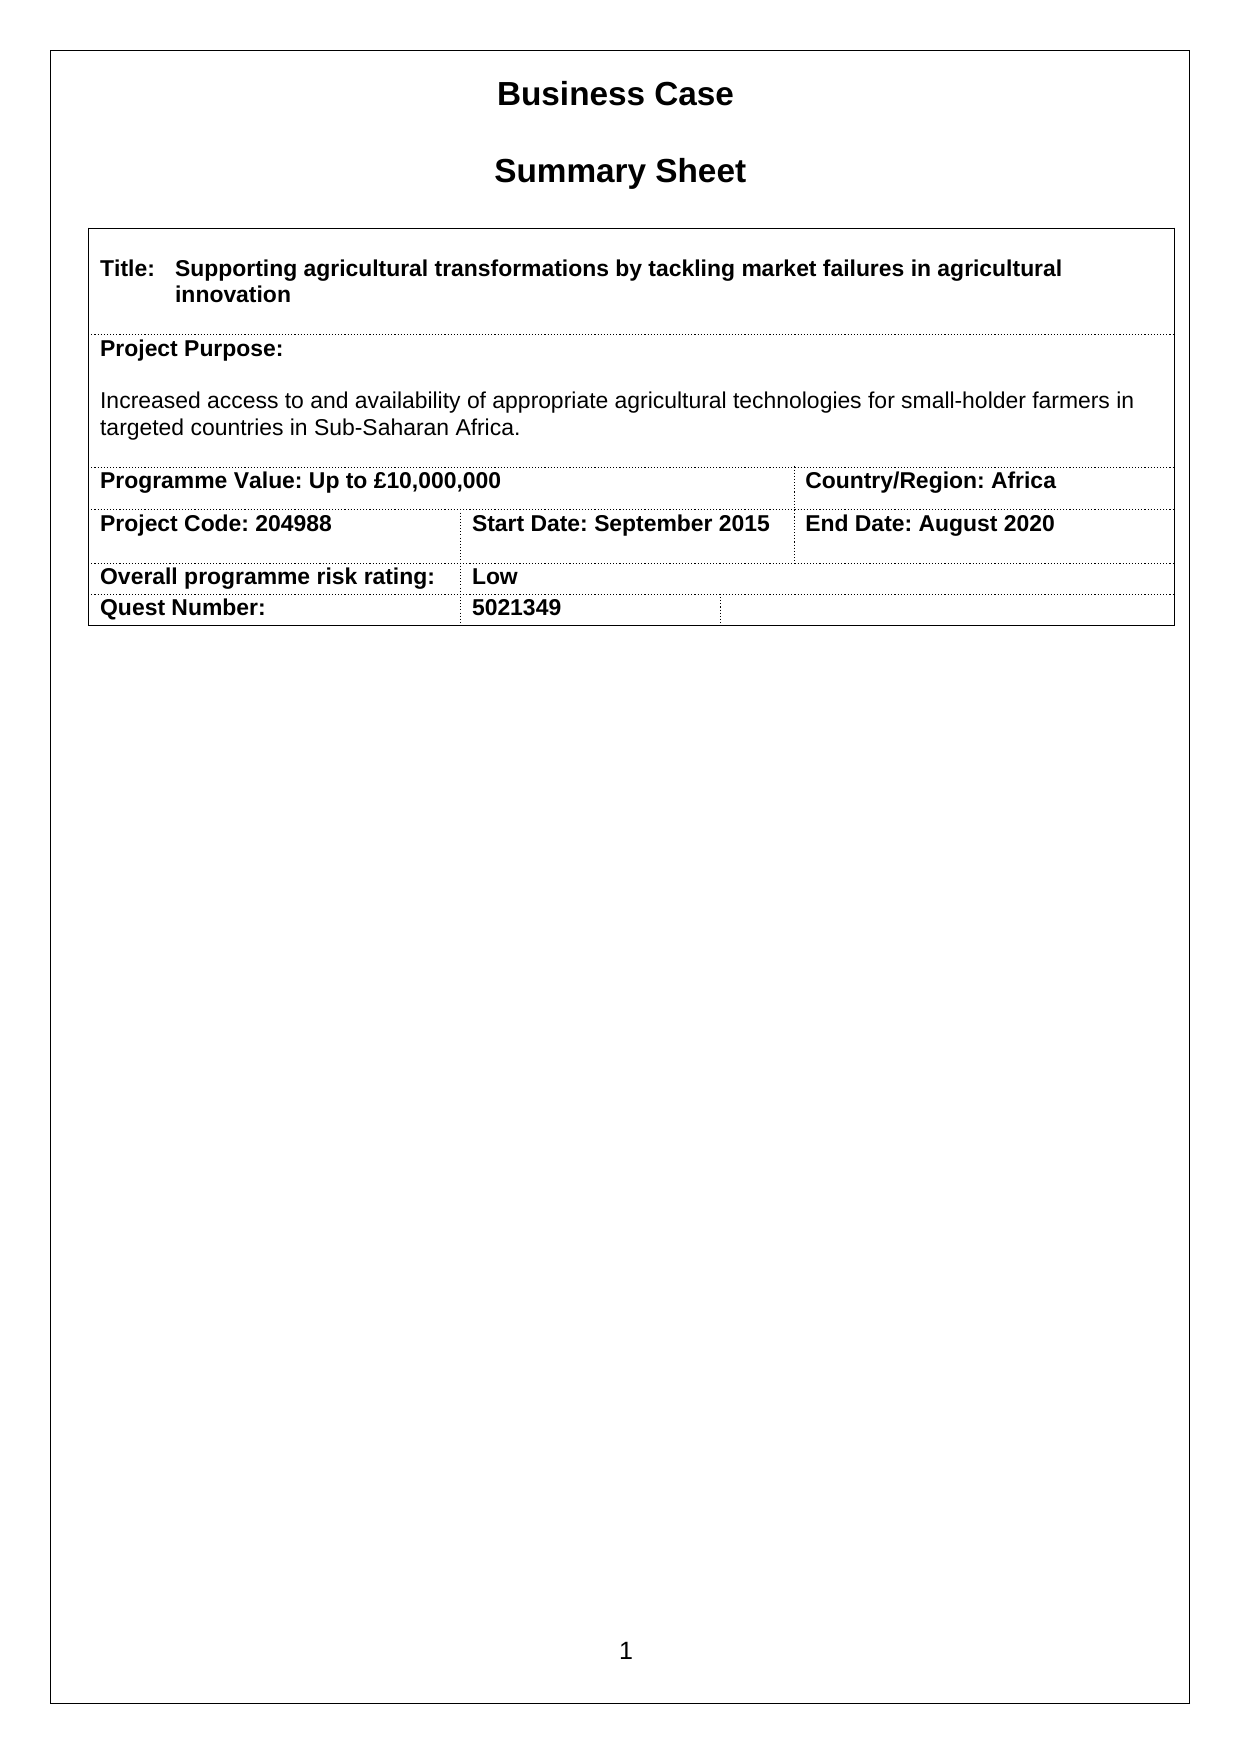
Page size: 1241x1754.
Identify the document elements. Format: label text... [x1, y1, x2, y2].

table_cell Programme Value: Up to £10,000,000 [89, 466, 794, 509]
table_cell Project Code: 204988 [89, 509, 461, 563]
table_cell End Date: August 2020 [794, 509, 1174, 563]
table_cell Quest Number: [89, 594, 461, 625]
table_header Title: Supporting agricultural transformations by tackling market failures in agricultural innovation [89, 229, 1174, 334]
text Summary Sheet [89, 151, 1152, 189]
table_cell Start Date: September 2015 [461, 509, 794, 563]
table_cell Country/Region: Africa [794, 466, 1174, 509]
table_cell Low [461, 563, 1174, 594]
table_cell [720, 594, 1174, 625]
table_cell Overall programme risk rating: [89, 563, 461, 594]
table_cell 5021349 [461, 594, 720, 625]
text Business Case [89, 74, 1152, 112]
table_cell Project Purpose: Increased access to and availability of appropriate agricultural technologies for small-holder farmers in targeted countries in Sub-Saharan Africa. [89, 334, 1174, 466]
